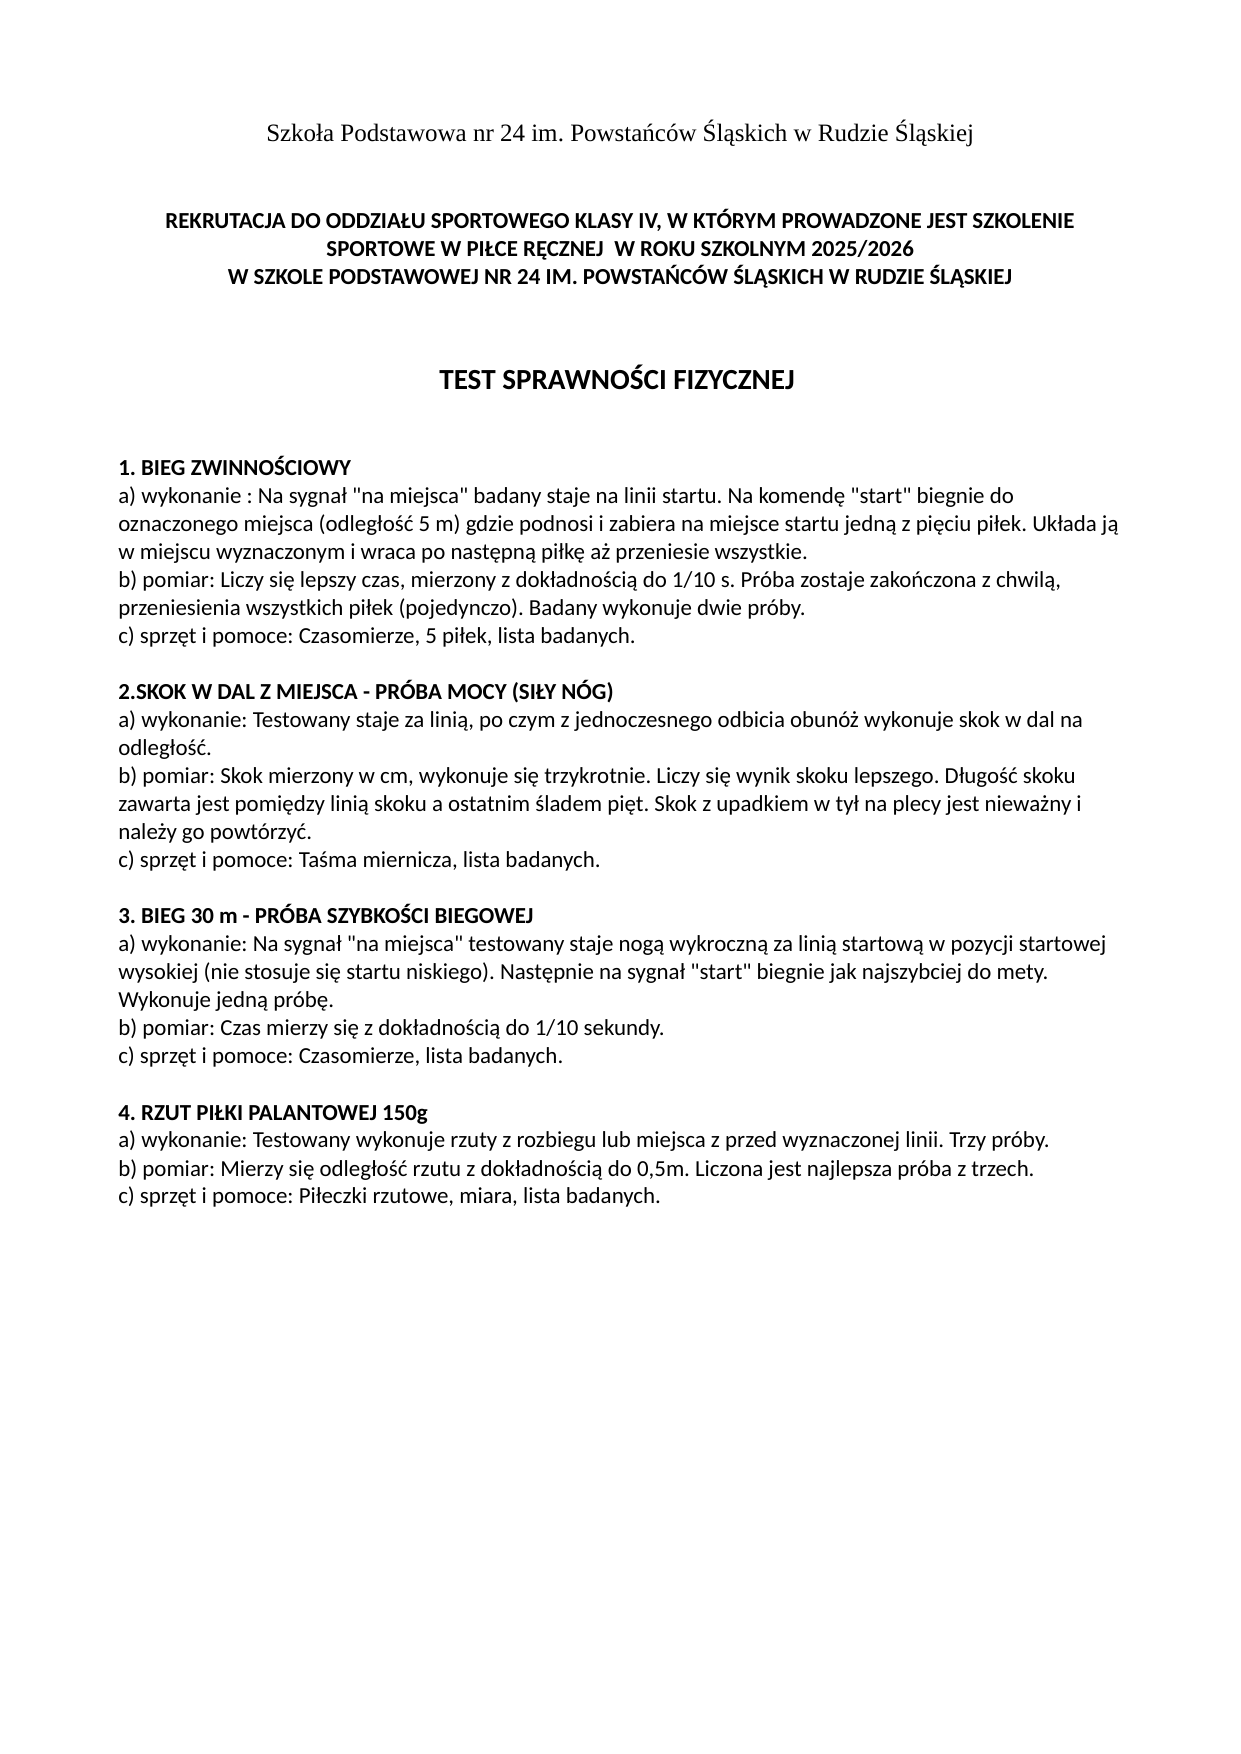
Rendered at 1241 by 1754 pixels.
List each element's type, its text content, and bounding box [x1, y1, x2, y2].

text a) wykonanie: Testowany wykonuje rzuty z rozbiegu lub miejsca z przed wyznaczonej linii. Trzy próby. [118, 1126, 1122, 1154]
text b) pomiar: Skok mierzony w cm, wykonuje się trzykrotnie. Liczy się wynik skoku lepszego. Długość skoku zawarta jest pomiędzy linią skoku a ostatnim śladem pięt. Skok z upadkiem w tył na plecy jest nieważny i należy go powtórzyć. [118, 761, 1122, 845]
text b) pomiar: Czas mierzy się z dokładnością do 1/10 sekundy. [118, 1013, 1122, 1042]
text Szkoła Podstawowa nr 24 im. Powstańców Śląskich w Rudzie Śląskiej [118, 118, 1122, 147]
text c) sprzęt i pomoce: Piłeczki rzutowe, miara, lista badanych. [118, 1182, 1122, 1210]
text 4. RZUT PIŁKI PALANTOWEJ 150g [118, 1098, 1122, 1126]
text c) sprzęt i pomoce: Czasomierze, 5 piłek, lista badanych. [118, 621, 1122, 649]
text c) sprzęt i pomoce: Czasomierze, lista badanych. [118, 1042, 1122, 1069]
text a) wykonanie : Na sygnał "na miejsca" badany staje na linii startu. Na komendę "start" biegnie do oznaczonego miejsca (odległość 5 m) gdzie podnosi i zabiera na miejsce startu jedną z pięciu piłek. Układa ją w miejscu wyznaczonym i wraca po następną piłkę aż przeniesie wszystkie. [118, 481, 1122, 565]
text b) pomiar: Liczy się lepszy czas, mierzony z dokładnością do 1/10 s. Próba zostaje zakończona z chwilą, przeniesienia wszystkich piłek (pojedynczo). Badany wykonuje dwie próby. [118, 565, 1122, 621]
text 2.SKOK W DAL Z MIEJSCA - PRÓBA MOCY (SIŁY NÓG) [118, 677, 1122, 705]
text 1. BIEG ZWINNOŚCIOWY [118, 453, 1122, 481]
text 3. BIEG 30 m - PRÓBA SZYBKOŚCI BIEGOWEJ [118, 901, 1122, 929]
text c) sprzęt i pomoce: Taśma miernicza, lista badanych. [118, 845, 1122, 873]
text REKRUTACJA DO ODDZIAŁU SPORTOWEGO KLASY IV, W KTÓRYM PROWADZONE JEST SZKOLENIE SPORTOWE W PIŁCE RĘCZNEJ W ROKU SZKOLNYM 2025/2026 W SZKOLE PODSTAWOWEJ NR 24 IM. POWSTAŃCÓW ŚLĄSKICH W RUDZIE ŚLĄSKIEJ [118, 206, 1122, 290]
text a) wykonanie: Na sygnał "na miejsca" testowany staje nogą wykroczną za linią startową w pozycji startowej wysokiej (nie stosuje się startu niskiego). Następnie na sygnał "start" biegnie jak najszybciej do mety. Wykonuje jedną próbę. [118, 929, 1122, 1013]
text a) wykonanie: Testowany staje za linią, po czym z jednoczesnego odbicia obunóż wykonuje skok w dal na odległość. [118, 705, 1122, 761]
text TEST SPRAWNOŚCI FIZYCZNEJ [118, 361, 1122, 397]
text b) pomiar: Mierzy się odległość rzutu z dokładnością do 0,5m. Liczona jest najlepsza próba z trzech. [118, 1154, 1122, 1182]
